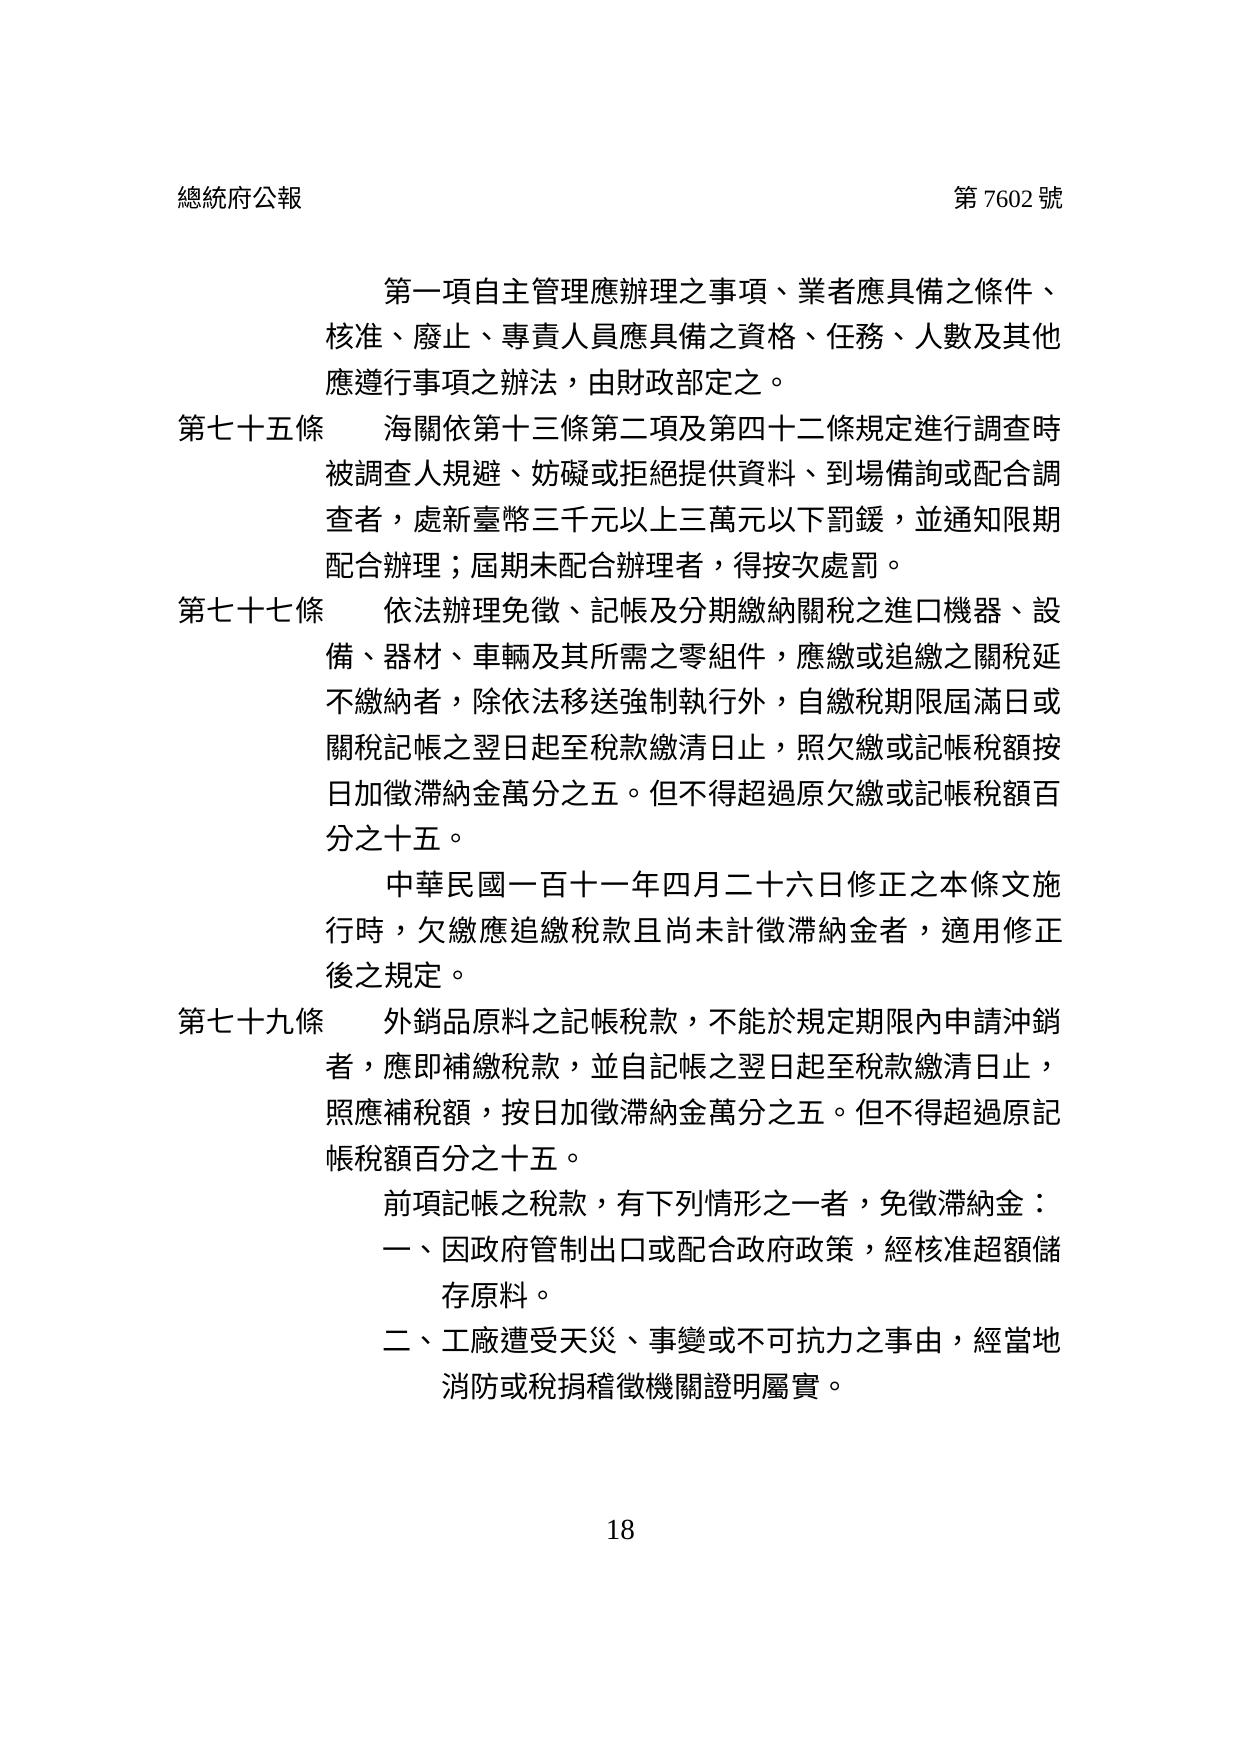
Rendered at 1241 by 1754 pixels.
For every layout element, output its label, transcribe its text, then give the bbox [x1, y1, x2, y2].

text 二、 工廠遭受天災、事變或不可抗力之事由，經當地消防或稅捐稽徵機關證明屬實。 [382, 1315, 1063, 1406]
text 第七十七條 依法辦理免徵、記帳及分期繳納關稅之進口機器、設備、器材、車輛及其所需之零組件，應繳或追繳之關稅延不繳納者，除依法移送強制執行外，自繳稅期限屆滿日或關稅記帳之翌日起至稅款繳清日止，照欠繳或記帳稅額按日加徵滯納金萬分之五。但不得超過原欠繳或記帳稅額百分之十五。 [177, 585, 1063, 859]
text 第七十九條 外銷品原料之記帳稅款，不能於規定期限內申請沖銷者，應即補繳稅款，並自記帳之翌日起至稅款繳清日止，照應補稅額，按日加徵滯納金萬分之五。但不得超過原記帳稅額百分之十五。 [177, 996, 1063, 1178]
text 一、 因政府管制出口或配合政府政策，經核准超額儲存原料。 [382, 1224, 1063, 1315]
text 第七十五條 海關依第十三條第二項及第四十二條規定進行調查時，被調查人規避、妨礙或拒絕提供資料、到場備詢或配合調查者，處新臺幣三千元以上三萬元以下罰鍰，並通知限期配合辦理；屆期未配合辦理者，得按次處罰。 [177, 403, 1063, 585]
text 中華民國一百十一年四月二十六日修正之本條文施行時，欠繳應追繳稅款且尚未計徵滯納金者，適用修正後之規定。 [325, 859, 1063, 996]
text 第一項自主管理應辦理之事項、業者應具備之條件、核准、廢止、專責人員應具備之資格、任務、人數及其他應遵行事項之辦法，由財政部定之。 [325, 266, 1063, 403]
text 前項記帳之稅款，有下列情形之一者，免徵滯納金： [325, 1178, 1063, 1224]
